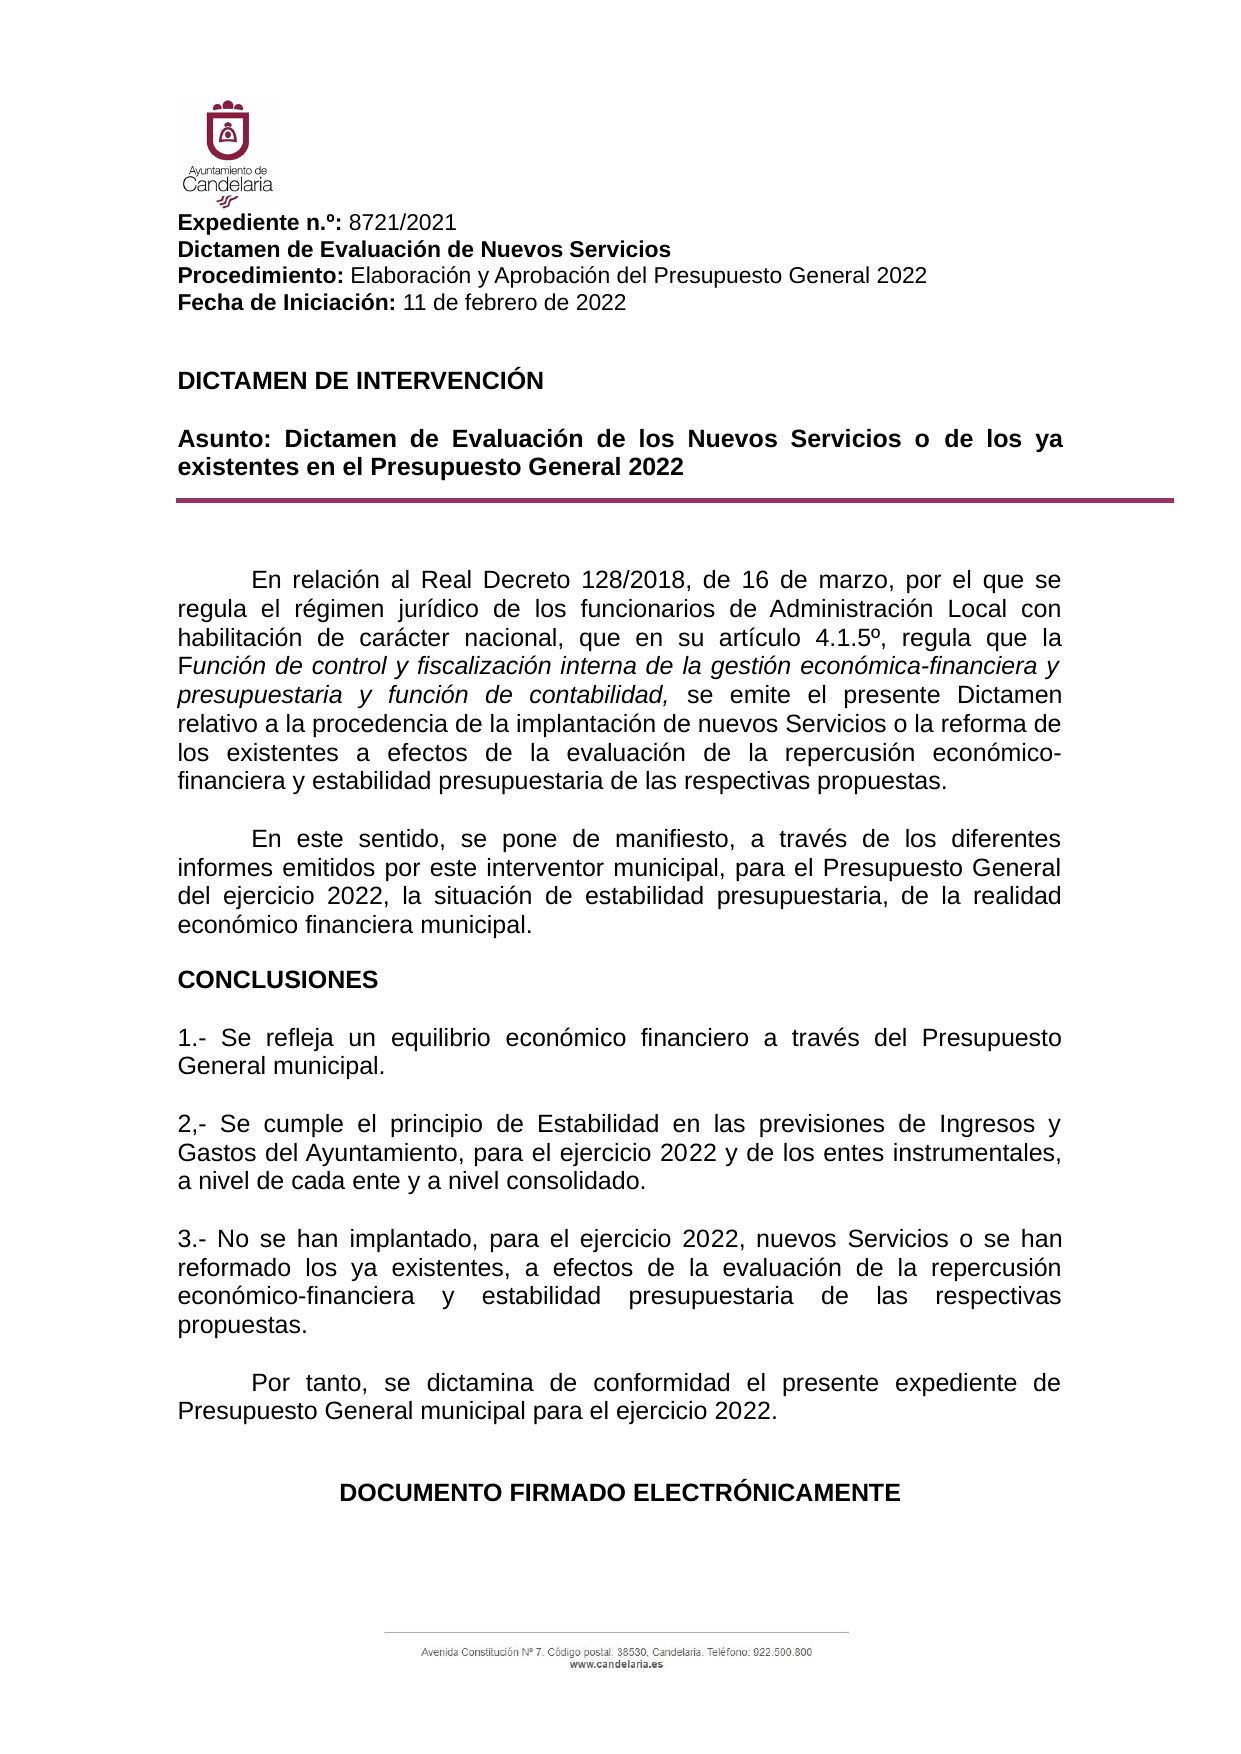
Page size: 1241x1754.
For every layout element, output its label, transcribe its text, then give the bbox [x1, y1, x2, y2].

text Por tanto, se dictamina de conformidad el presente expediente de Presupuesto General municipal para el ejercicio 2022. [177, 1368, 1063, 1425]
text DICTAMEN DE INTERVENCIÓN [177, 366, 1063, 395]
text Asunto: Dictamen de Evaluación de los Nuevos Servicios o de los ya existentes en el Presupuesto General 2022 [177, 424, 1063, 481]
text En este sentido, se pone de manifiesto, a través de los diferentes informes emitidos por este interventor municipal, para el Presupuesto General del ejercicio 2022, la situación de estabilidad presupuestaria, de la realidad económico financiera municipal. [177, 824, 1063, 939]
text DOCUMENTO FIRMADO ELECTRÓNICAMENTE [177, 1478, 1063, 1507]
text 2,- Se cumple el principio de Estabilidad en las previsiones de Ingresos y Gastos del Ayuntamiento, para el ejercicio 2022 y de los entes instrumentales, a nivel de cada ente y a nivel consolidado. [177, 1109, 1063, 1195]
text CONCLUSIONES [177, 965, 1063, 994]
text En relación al Real Decreto 128/2018, de 16 de marzo, por el que se regula el régimen jurídico de los funcionarios de Administración Local con habilitación de carácter nacional, que en su artículo 4.1.5º, regula que la Función de control y fiscalización interna de la gestión económica-financiera y presupuestaria y función de contabilidad, se emite el presente Dictamen relativo a la procedencia de la implantación de nuevos Servicios o la reforma de los existentes a efectos de la evaluación de la repercusión económico-financiera y estabilidad presupuestaria de las respectivas propuestas. [177, 565, 1063, 795]
text Expediente n.º: 8721/2021 Dictamen de Evaluación de Nuevos Servicios Procedimiento: Elaboración y Aprobación del Presupuesto General 2022 Fecha de Iniciación: 11 de febrero de 2022 [177, 209, 1063, 315]
text 1.- Se refleja un equilibrio económico financiero a través del Presupuesto General municipal. [177, 1023, 1063, 1080]
text 3.- No se han implantado, para el ejercicio 2022, nuevos Servicios o se han reformado los ya existentes, a efectos de la evaluación de la repercusión económico-financiera y estabilidad presupuestaria de las respectivas propuestas. [177, 1224, 1063, 1339]
